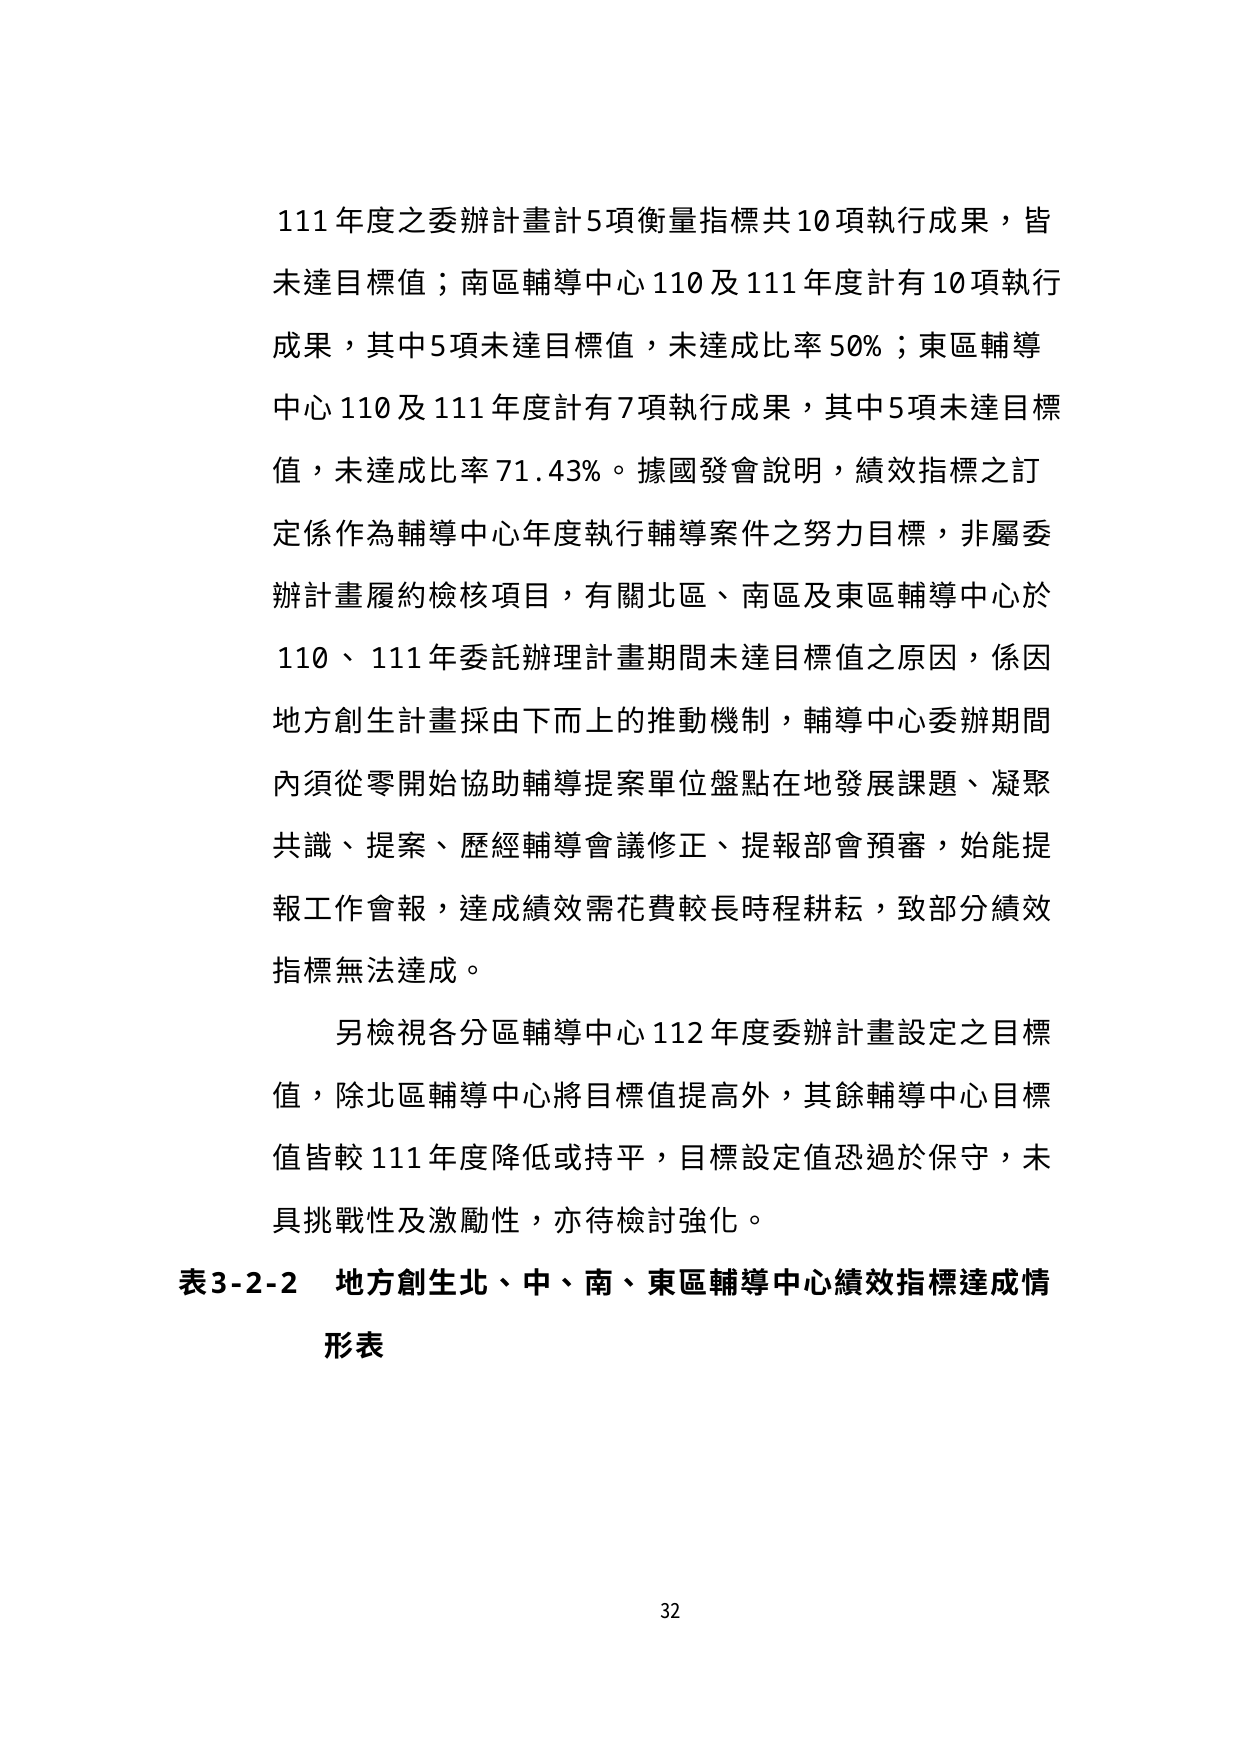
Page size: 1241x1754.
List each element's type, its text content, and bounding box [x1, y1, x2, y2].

text 表3-2-2 地方創生北、中、南、東區輔導中心績效指標達成情形表 [177, 1240, 1063, 1365]
text 另檢視各分區輔導中心112年度委辦計畫設定之目標值，除北區輔導中心將目標值提高外，其餘輔導中心目標值皆較111年度降低或持平，目標設定值恐過於保守，未具挑戰性及激勵性，亦待檢討強化。 [266, 990, 1063, 1240]
text 111年度之委辦計畫計5項衡量指標共10項執行成果，皆未達目標值；南區輔導中心110及111年度計有10項執行成果，其中5項未達目標值，未達成比率50%；東區輔導中心110及111年度計有7項執行成果，其中5項未達目標值，未達成比率71.43%。據國發會說明，績效指標之訂定係作為輔導中心年度執行輔導案件之努力目標，非屬委辦計畫履約檢核項目，有關北區、南區及東區輔導中心於110、111年委託辦理計畫期間未達目標值之原因，係因地方創生計畫採由下而上的推動機制，輔導中心委辦期間內須從零開始協助輔導提案單位盤點在地發展課題、凝聚共識、提案、歷經輔導會議修正、提報部會預審，始能提報工作會報，達成績效需花費較長時程耕耘，致部分績效指標無法達成。 [266, 177, 1063, 990]
